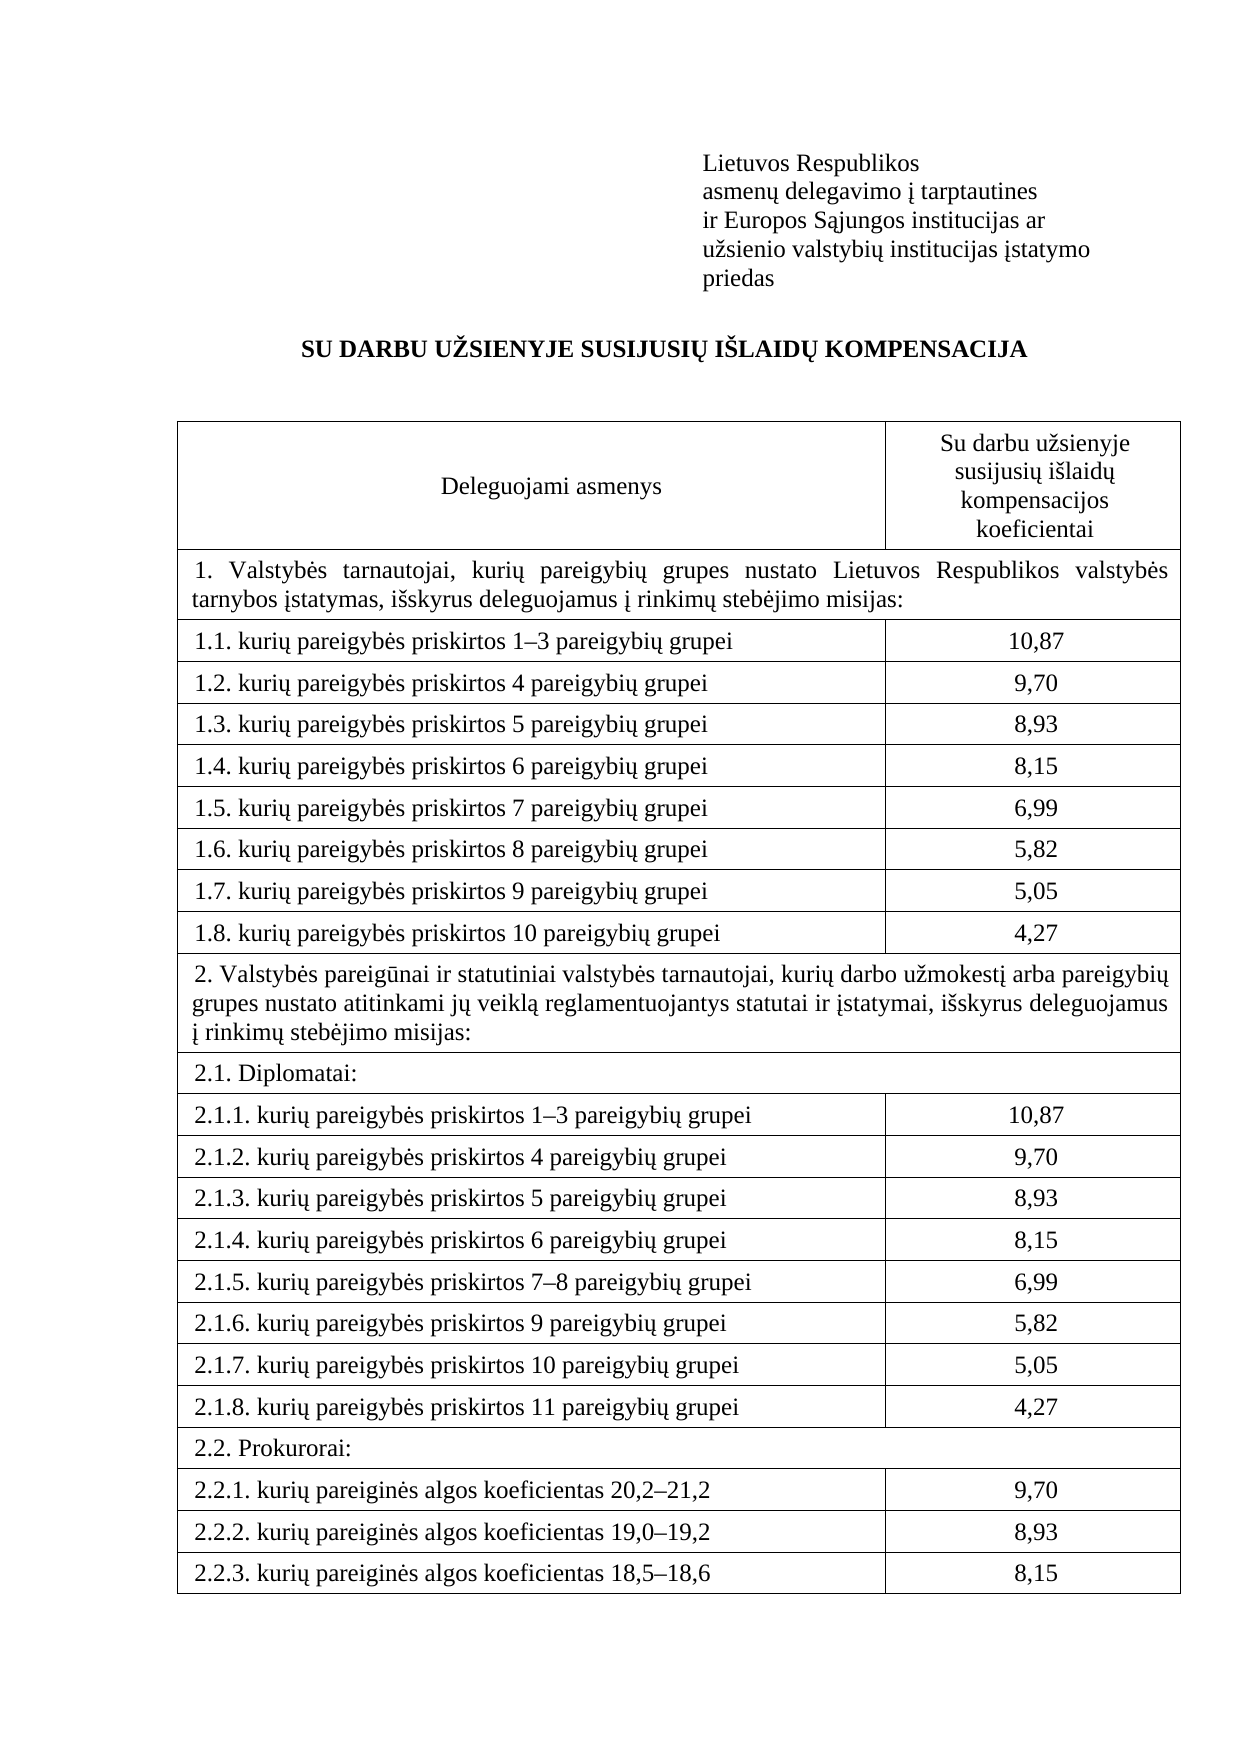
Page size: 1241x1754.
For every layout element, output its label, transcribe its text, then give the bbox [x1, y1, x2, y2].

table_cell 2.2. Prokurorai: [178, 1428, 1180, 1468]
text priedas [177, 263, 1152, 291]
table_cell 9,70 [886, 662, 1180, 702]
table_cell 2.1.4. kurių pareigybės priskirtos 6 pareigybių grupei [178, 1219, 885, 1260]
text ir Europos Sąjungos institucijas ar [177, 205, 1152, 234]
table_cell 1.8. kurių pareigybės priskirtos 10 pareigybių grupei [178, 912, 885, 952]
table_cell 10,87 [886, 620, 1180, 661]
text asmenų delegavimo į tarptautines [177, 176, 1152, 205]
table_cell 2.1.7. kurių pareigybės priskirtos 10 pareigybių grupei [178, 1344, 885, 1385]
table_cell 4,27 [886, 912, 1180, 952]
table_header Su darbu užsienyje susijusių išlaidų kompensacijos koeficientai [886, 422, 1180, 549]
table_cell 2.2.1. kurių pareiginės algos koeficientas 20,2–21,2 [178, 1469, 885, 1510]
table_cell 1.1. kurių pareigybės priskirtos 1–3 pareigybių grupei [178, 620, 885, 661]
table_cell 8,15 [886, 1219, 1180, 1260]
table_cell 5,05 [886, 870, 1180, 911]
table_cell 4,27 [886, 1386, 1180, 1427]
table_cell 8,93 [886, 1178, 1180, 1218]
table_header Deleguojami asmenys [178, 422, 885, 549]
table_cell 8,15 [886, 1553, 1180, 1593]
table_cell 2.1.1. kurių pareigybės priskirtos 1–3 pareigybių grupei [178, 1094, 885, 1135]
table_cell 10,87 [886, 1094, 1180, 1135]
text užsienio valstybių institucijas įstatymo [177, 234, 1152, 263]
table_cell 2.1.2. kurių pareigybės priskirtos 4 pareigybių grupei [178, 1136, 885, 1177]
text Lietuvos Respublikos [177, 148, 1152, 176]
table_cell 8,93 [886, 704, 1180, 744]
table_cell 2.1.8. kurių pareigybės priskirtos 11 pareigybių grupei [178, 1386, 885, 1427]
table_cell 1.6. kurių pareigybės priskirtos 8 pareigybių grupei [178, 829, 885, 869]
table_cell 5,82 [886, 829, 1180, 869]
table_cell 2. Valstybės pareigūnai ir statutiniai valstybės tarnautojai, kurių darbo užmokestį arba pareigybių grupes nustato atitinkami jų veiklą reglamentuojantys statutai ir įstatymai, išskyrus deleguojamus į rinkimų stebėjimo misijas: [178, 954, 1180, 1052]
table_cell 2.1.6. kurių pareigybės priskirtos 9 pareigybių grupei [178, 1303, 885, 1343]
table_cell 5,82 [886, 1303, 1180, 1343]
table_cell 1.4. kurių pareigybės priskirtos 6 pareigybių grupei [178, 745, 885, 786]
table_cell 2.1. Diplomatai: [178, 1053, 1180, 1093]
table_cell 1.3. kurių pareigybės priskirtos 5 pareigybių grupei [178, 704, 885, 744]
table_cell 6,99 [886, 787, 1180, 827]
table_cell 5,05 [886, 1344, 1180, 1385]
table_cell 8,15 [886, 745, 1180, 786]
table_cell 2.2.3. kurių pareiginės algos koeficientas 18,5–18,6 [178, 1553, 885, 1593]
table_cell 9,70 [886, 1136, 1180, 1177]
table_cell 6,99 [886, 1261, 1180, 1302]
table_cell 2.1.5. kurių pareigybės priskirtos 7–8 pareigybių grupei [178, 1261, 885, 1302]
table_cell 2.2.2. kurių pareiginės algos koeficientas 19,0–19,2 [178, 1511, 885, 1552]
text SU DARBU UŽSIENYJE SUSIJUSIŲ IŠLAIDŲ KOMPENSACIJA [177, 334, 1152, 363]
table_cell 9,70 [886, 1469, 1180, 1510]
table_cell 1.7. kurių pareigybės priskirtos 9 pareigybių grupei [178, 870, 885, 911]
table_cell 2.1.3. kurių pareigybės priskirtos 5 pareigybių grupei [178, 1178, 885, 1218]
table_cell 1.5. kurių pareigybės priskirtos 7 pareigybių grupei [178, 787, 885, 827]
table_cell 1. Valstybės tarnautojai, kurių pareigybių grupes nustato Lietuvos Respublikos valstybės tarnybos įstatymas, išskyrus deleguojamus į rinkimų stebėjimo misijas: [178, 550, 1180, 619]
table_cell 1.2. kurių pareigybės priskirtos 4 pareigybių grupei [178, 662, 885, 702]
table_cell 8,93 [886, 1511, 1180, 1552]
